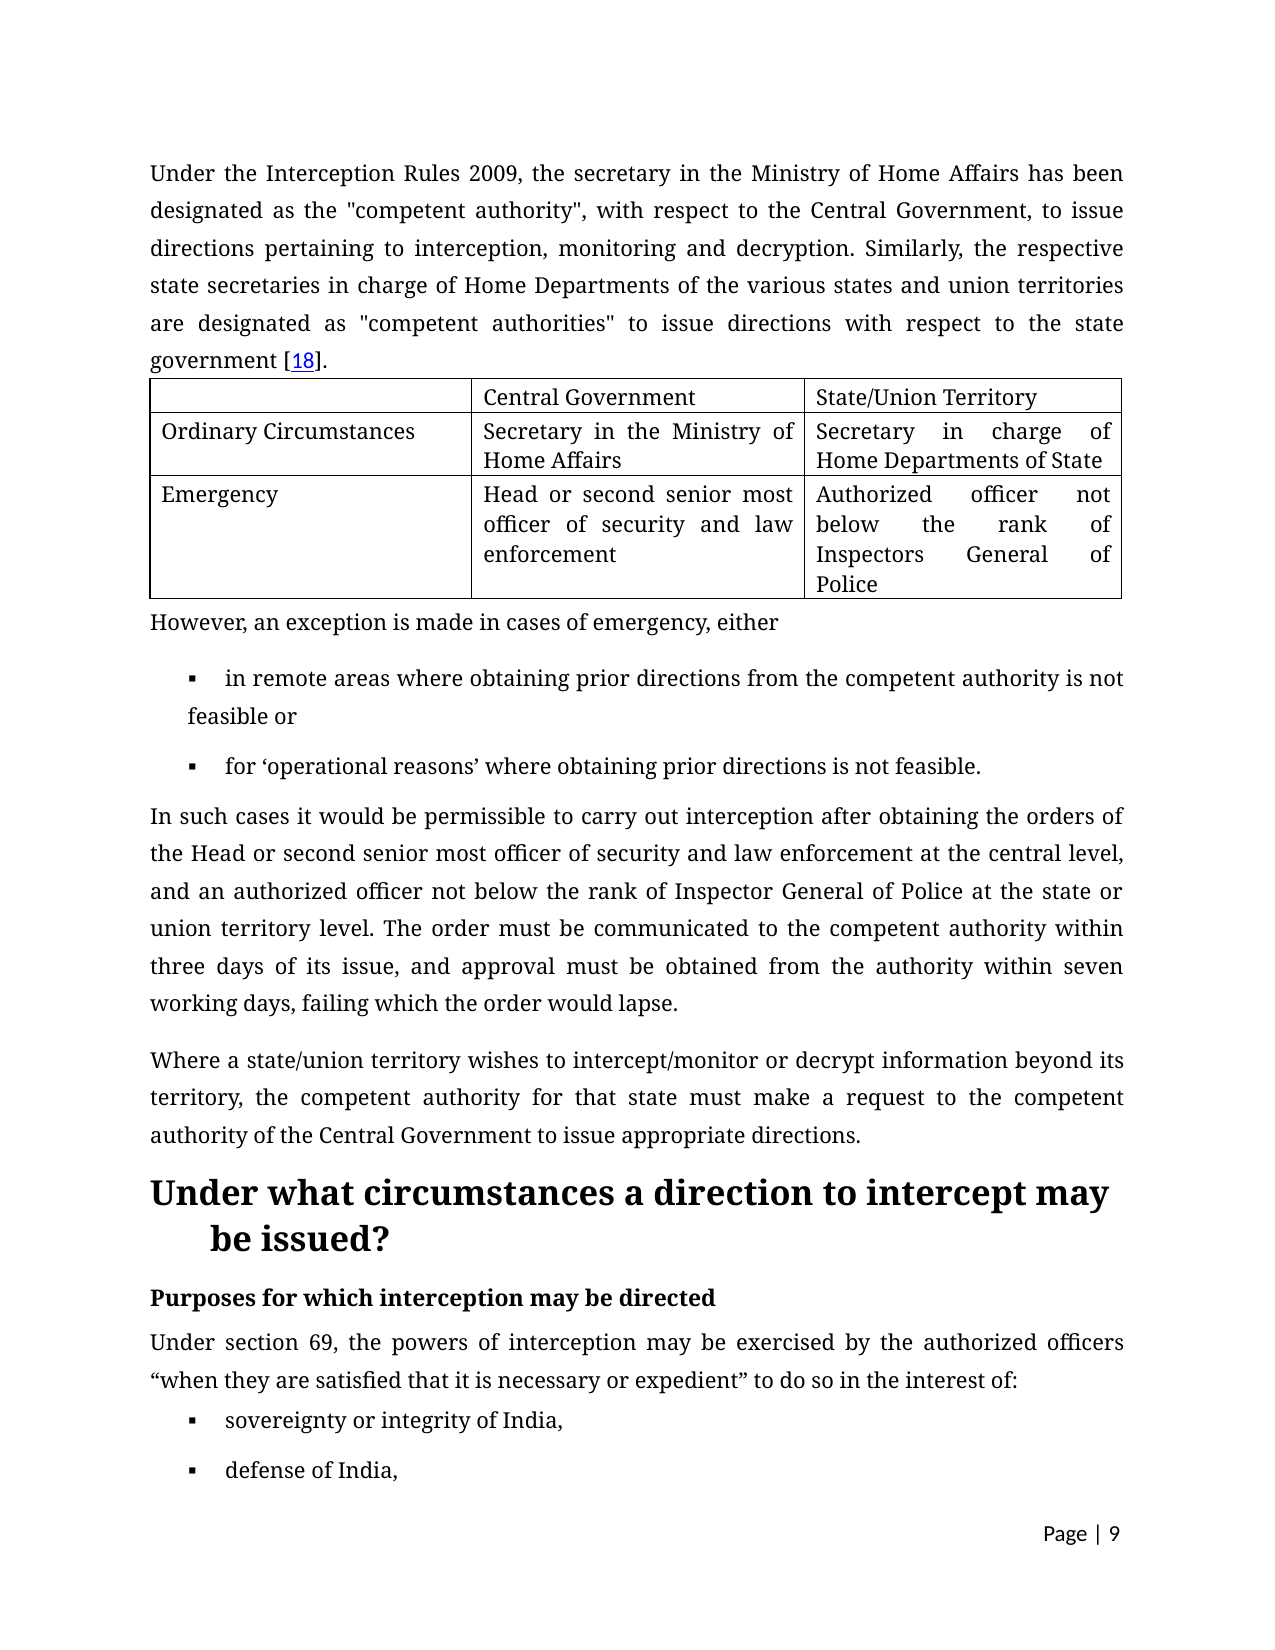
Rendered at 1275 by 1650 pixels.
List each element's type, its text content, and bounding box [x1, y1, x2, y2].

list for ‘operational reasons’ where obtaining prior directions is not feasible. [187, 743, 1125, 781]
text In such cases it would be permissible to carry out interception after obtaining the orders of the Head or second senior most officer of security and law enforcement at the central level, and an authorized officer not below the rank of Inspector General of Police at the state or union territory level. The order must be communicated to the competent authority within three days of its issue, and approval must be obtained from the authority within seven working days, failing which the order would lapse. [150, 793, 1125, 1018]
list in remote areas where obtaining prior directions from the competent authority is not feasible or [187, 656, 1125, 731]
table_cell Authorized officer not below the rank of Inspectors General of Police [805, 476, 1121, 598]
table_cell Head or second senior most officer of security and law enforcement [472, 476, 804, 598]
text Under the Interception Rules 2009, the secretary in the Ministry of Home Affairs has been designated as the "competent authority", with respect to the Central Government, to issue directions pertaining to interception, monitoring and decryption. Similarly, the respective state secretaries in charge of Home Departments of the various states and union territories are designated as "competent authorities" to issue directions with respect to the state government [18]. [150, 150, 1125, 375]
subtitle Under what circumstances a direction to intercept may be issued? [150, 1168, 1125, 1262]
table_cell Secretary in charge of Home Departments of State [805, 413, 1121, 475]
text Under section 69, the powers of interception may be exercised by the authorized officers “when they are satisfied that it is necessary or expedient” to do so in the interest of: [150, 1320, 1125, 1395]
table_header [151, 379, 471, 412]
table_cell Secretary in the Ministry of Home Affairs [472, 413, 804, 475]
table_cell Ordinary Circumstances [151, 413, 471, 475]
list defense of India, [187, 1448, 1125, 1485]
text However, an exception is made in cases of emergency, either [150, 599, 1125, 637]
table_cell Emergency [151, 476, 471, 598]
subtitle Purposes for which interception may be directed [150, 1281, 1125, 1313]
table_header State/Union Territory [805, 379, 1121, 412]
table_header Central Government [472, 379, 804, 412]
text Where a state/union territory wishes to intercept/monitor or decrypt information beyond its territory, the competent authority for that state must make a request to the competent authority of the Central Government to issue appropriate directions. [150, 1037, 1125, 1149]
list sovereignty or integrity of India, [187, 1398, 1125, 1435]
